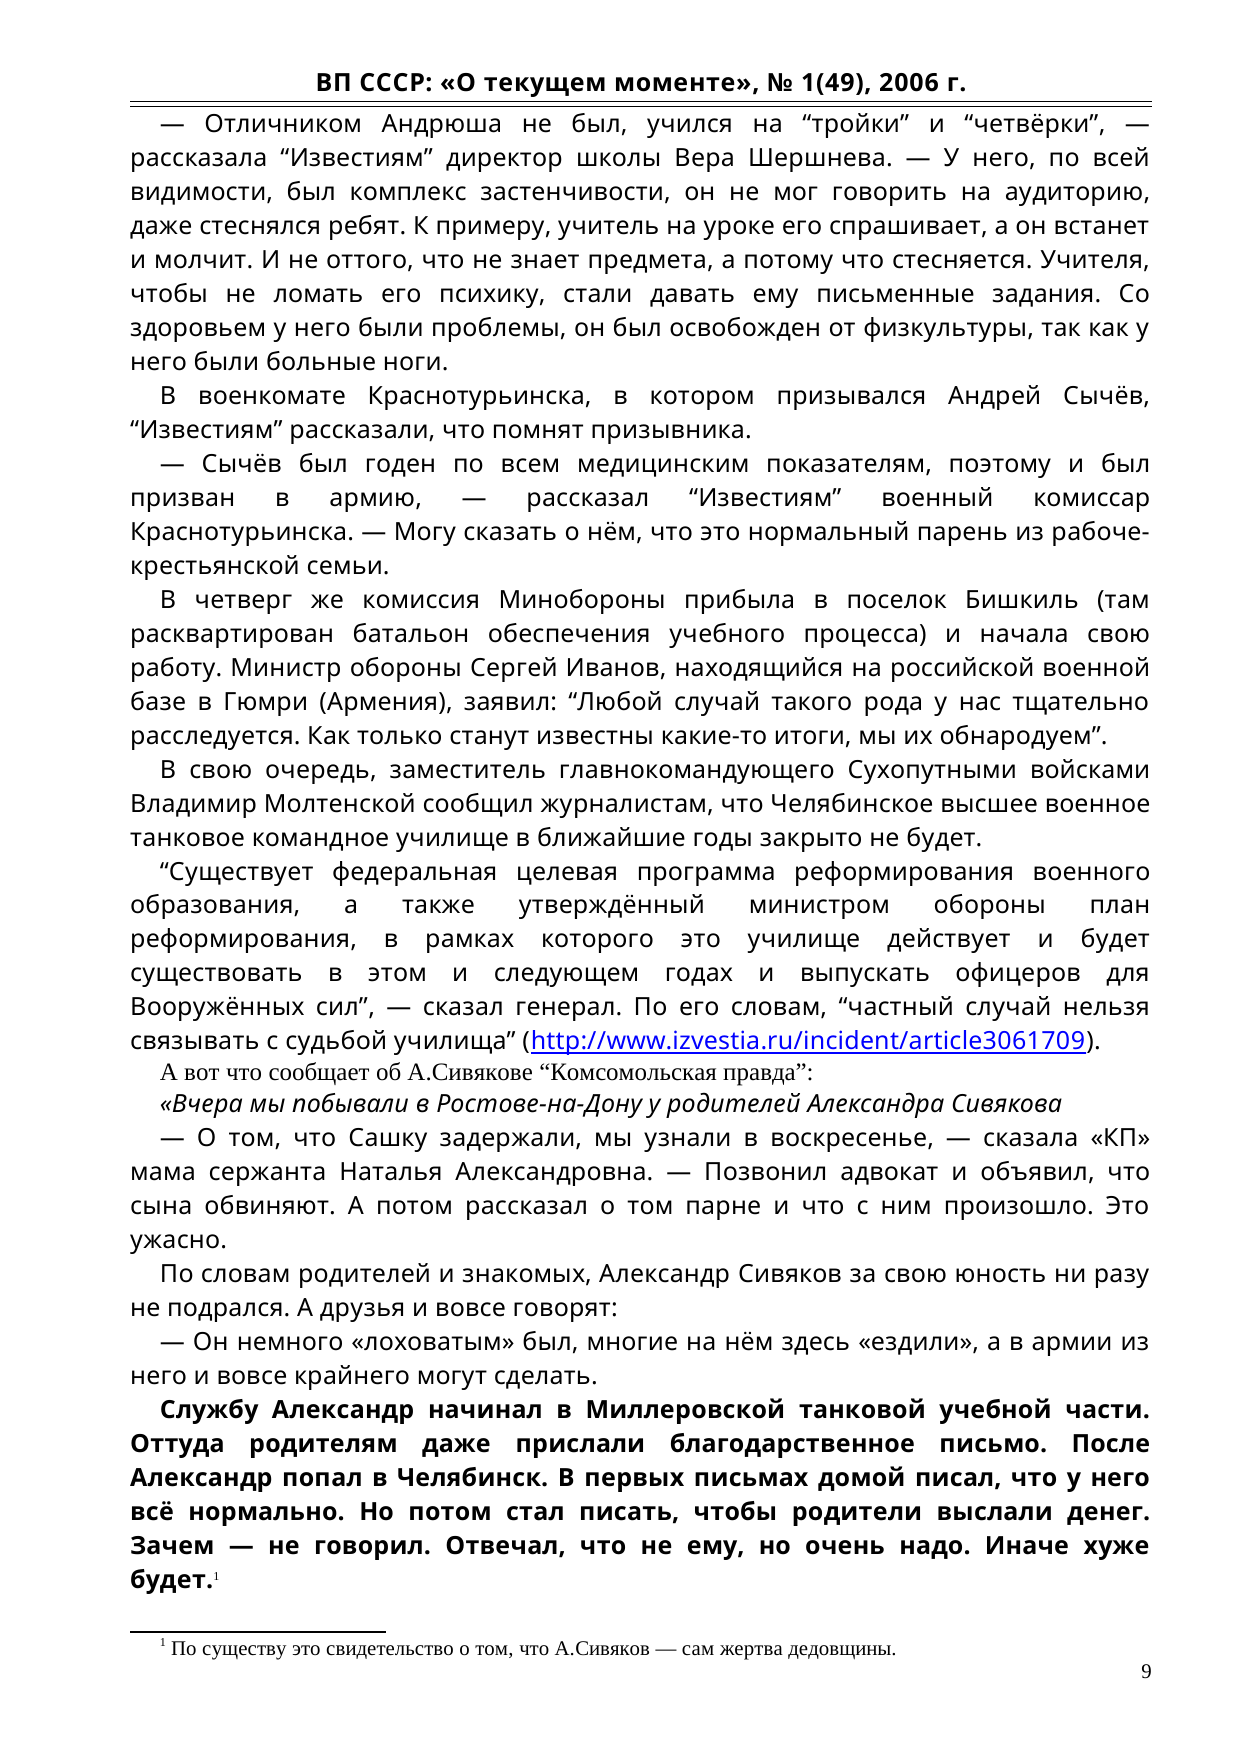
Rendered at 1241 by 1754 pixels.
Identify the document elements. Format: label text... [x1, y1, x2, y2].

text В свою очередь, заместитель главнокомандующего Сухопутными войсками Владимир Молтенской сообщил журналистам, что Челябинское высшее военное танковое командное училище в ближайшие годы закрыто не будет. [130, 752, 1152, 853]
text — Он немного «лоховатым» был, многие на нём здесь «ездили», а в армии из него и вовсе крайнего могут сделать. [130, 1324, 1152, 1392]
text «Вчера мы побывали в Ростове-на-Дону у родителей Александра Сивякова [130, 1086, 1152, 1120]
text Службу Александр начинал в Миллеровской танковой учебной части. Оттуда родителям даже прислали благодарственное письмо. После Александр попал в Челябинск. В первых письмах домой писал, что у него всё нормально. Но потом стал писать, чтобы родители выслали денег. Зачем — не говорил. Отвечал, что не ему, но очень надо. Иначе хуже будет. [130, 1392, 1152, 1596]
text — Сычёв был годен по всем медицинским показателям, поэтому и был призван в армию, — рассказал “Известиям” военный комиссар Краснотурьинска. — Могу сказать о нём, что это нормальный парень из рабоче-крестьянской семьи. [130, 446, 1152, 582]
text По словам родителей и знакомых, Александр Сивяков за свою юность ни разу не подрался. А друзья и вовсе говорят: [130, 1256, 1152, 1324]
text — О том, что Сашку задержали, мы узнали в воскресенье, — сказала «КП» мама сержанта Наталья Александровна. — Позвонил адвокат и объявил, что сына обвиняют. А потом рассказал о том парне и что с ним произошло. Это ужасно. [130, 1120, 1152, 1256]
text По существу это свидетельство о том, что А.Сивяков — сам жертва дедовщины. [130, 1638, 1152, 1659]
text “Существует федеральная целевая программа реформирования военного образования, а также утверждённый министром обороны план реформирования, в рамках которого это училище действует и будет существовать в этом и следующем годах и выпускать офицеров для Вооружённых сил”, — сказал генерал. По его словам, “частный случай нельзя связывать с судьбой училища” (http://www.izvestia.ru/incident/article3061709). [130, 853, 1152, 1057]
text А вот что сообщает об А.Сивякове “Комсомольская правда”: [130, 1057, 1152, 1086]
text — Отличником Андрюша не был, учился на “тройки” и “четвёрки”, — рассказала “Известиям” директор школы Вера Шершнева. — У него, по всей видимости, был комплекс застенчивости, он не мог говорить на аудиторию, даже стеснялся ребят. К примеру, учитель на уроке его спрашивает, а он встанет и молчит. И не оттого, что не знает предмета, а потому что стесняется. Учителя, чтобы не ломать его психику, стали давать ему письменные задания. Со здоровьем у него были проблемы, он был освобожден от физкультуры, так как у него были больные ноги. [130, 107, 1152, 378]
text В четверг же комиссия Минобороны прибыла в поселок Бишкиль (там расквартирован батальон обеспечения учебного процесса) и начала свою работу. Министр обороны Сергей Иванов, находящийся на российской военной базе в Гюмри (Армения), заявил: “Любой случай такого рода у нас тщательно расследуется. Как только станут известны какие-то итоги, мы их обнародуем”. [130, 582, 1152, 752]
text В военкомате Краснотурьинска, в котором призывался Андрей Сычёв, “Известиям” рассказали, что помнят призывника. [130, 378, 1152, 446]
